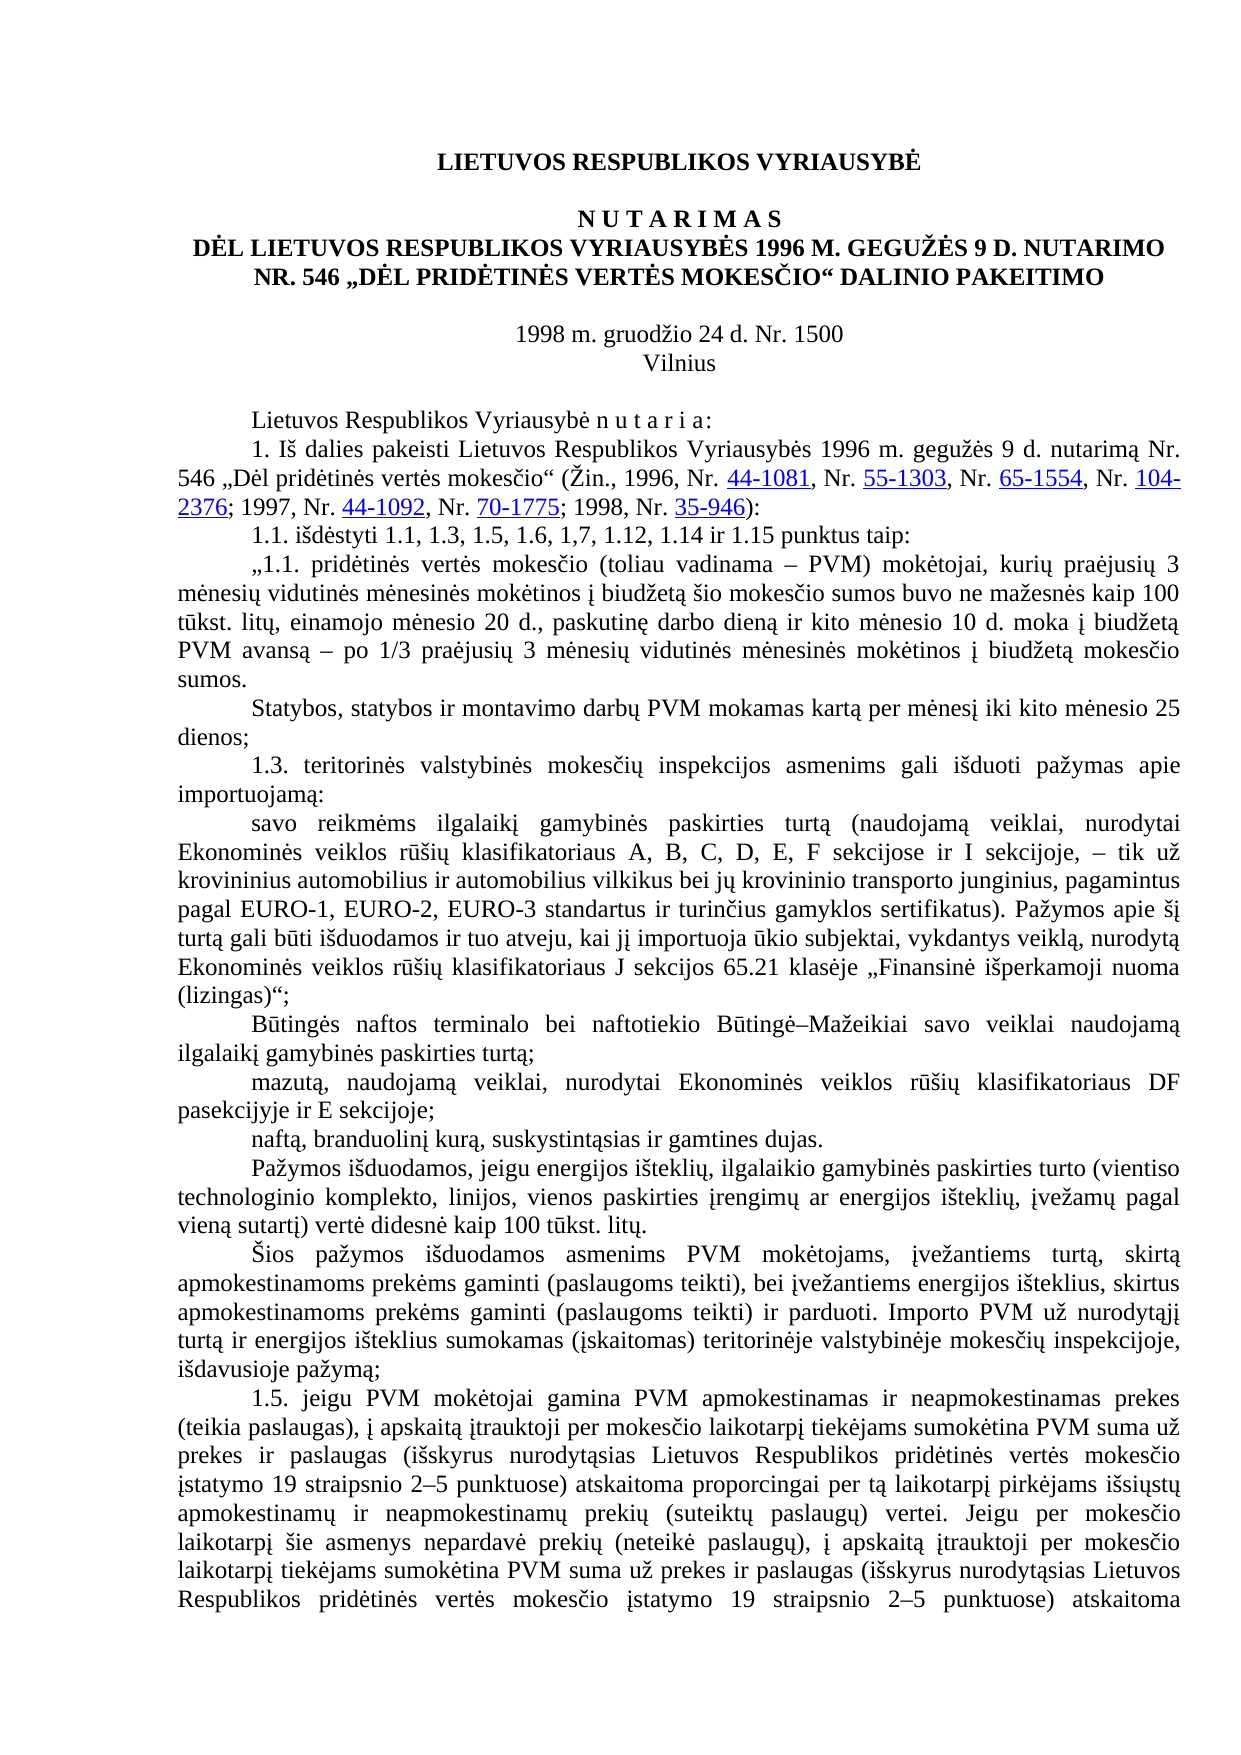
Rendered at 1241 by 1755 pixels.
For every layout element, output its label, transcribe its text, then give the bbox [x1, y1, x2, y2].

text Lietuvos Respublikos Vyriausybė nutaria: [177, 406, 1181, 434]
text 1.3. teritorinės valstybinės mokesčių inspekcijos asmenims gali išduoti pažymas apie importuojamą: [177, 751, 1181, 808]
text Statybos, statybos ir montavimo darbų PVM mokamas kartą per mėnesį iki kito mėnesio 25 dienos; [177, 693, 1181, 751]
text LIETUVOS RESPUBLIKOS VYRIAUSYBĖ [177, 147, 1181, 176]
text naftą, branduolinį kurą, suskystintąsias ir gamtines dujas. [177, 1124, 1181, 1153]
text savo reikmėms ilgalaikį gamybinės paskirties turtą (naudojamą veiklai, nurodytai Ekonominės veiklos rūšių klasifikatoriaus A, B, C, D, E, F sekcijose ir I sekcijoje, – tik už krovininius automobilius ir automobilius vilkikus bei jų krovininio transporto junginius, pagamintus pagal EURO-1, EURO-2, EURO-3 standartus ir turinčius gamyklos sertifikatus). Pažymos apie šį turtą gali būti išduodamos ir tuo atveju, kai jį importuoja ūkio subjektai, vykdantys veiklą, nurodytą Ekonominės veiklos rūšių klasifikatoriaus J sekcijos 65.21 klasėje „Finansinė išperkamoji nuoma (lizingas)“; [177, 808, 1181, 1009]
text 1.1. išdėstyti 1.1, 1.3, 1.5, 1.6, 1,7, 1.12, 1.14 ir 1.15 punktus taip: [177, 521, 1181, 549]
text mazutą, naudojamą veiklai, nurodytai Ekonominės veiklos rūšių klasifikatoriaus DF pasekcijyje ir E sekcijoje; [177, 1067, 1181, 1124]
text 1. Iš dalies pakeisti Lietuvos Respublikos Vyriausybės 1996 m. gegužės 9 d. nutarimą Nr. 546 „Dėl pridėtinės vertės mokesčio“ (Žin., 1996, Nr. 44-1081, Nr. 55-1303, Nr. 65-1554, Nr. 104-2376; 1997, Nr. 44-1092, Nr. 70-1775; 1998, Nr. 35-946): [177, 434, 1181, 521]
text Šios pažymos išduodamos asmenims PVM mokėtojams, įvežantiems turtą, skirtą apmokestinamoms prekėms gaminti (paslaugoms teikti), bei įvežantiems energijos išteklius, skirtus apmokestinamoms prekėms gaminti (paslaugoms teikti) ir parduoti. Importo PVM už nurodytąjį turtą ir energijos išteklius sumokamas (įskaitomas) teritorinėje valstybinėje mokesčių inspekcijoje, išdavusioje pažymą; [177, 1239, 1181, 1383]
text DĖL LIETUVOS RESPUBLIKOS VYRIAUSYBĖS 1996 M. GEGUŽĖS 9 D. NUTARIMO NR. 546 „DĖL PRIDĖTINĖS VERTĖS MOKESČIO“ DALINIO PAKEITIMO [177, 233, 1181, 291]
text Pažymos išduodamos, jeigu energijos išteklių, ilgalaikio gamybinės paskirties turto (vientiso technologinio komplekto, linijos, vienos paskirties įrengimų ar energijos išteklių, įvežamų pagal vieną sutartį) vertė didesnė kaip 100 tūkst. litų. [177, 1153, 1181, 1239]
text 1.5. jeigu PVM mokėtojai gamina PVM apmokestinamas ir neapmokestinamas prekes (teikia paslaugas), į apskaitą įtrauktoji per mokesčio laikotarpį tiekėjams sumokėtina PVM suma už prekes ir paslaugas (išskyrus nurodytąsias Lietuvos Respublikos pridėtinės vertės mokesčio įstatymo 19 straipsnio 2–5 punktuose) atskaitoma proporcingai per tą laikotarpį pirkėjams išsiųstų apmokestinamų ir neapmokestinamų prekių (suteiktų paslaugų) vertei. Jeigu per mokesčio laikotarpį šie asmenys nepardavė prekių (neteikė paslaugų), į apskaitą įtrauktoji per mokesčio laikotarpį tiekėjams sumokėtina PVM suma už prekes ir paslaugas (išskyrus nurodytąsias Lietuvos Respublikos pridėtinės vertės mokesčio įstatymo 19 straipsnio 2–5 punktuose) atskaitoma [177, 1383, 1181, 1613]
text „1.1. pridėtinės vertės mokesčio (toliau vadinama – PVM) mokėtojai, kurių praėjusių 3 mėnesių vidutinės mėnesinės mokėtinos į biudžetą šio mokesčio sumos buvo ne mažesnės kaip 100 tūkst. litų, einamojo mėnesio 20 d., paskutinę darbo dieną ir kito mėnesio 10 d. moka į biudžetą PVM avansą – po 1/3 praėjusių 3 mėnesių vidutinės mėnesinės mokėtinos į biudžetą mokesčio sumos. [177, 549, 1181, 693]
text Būtingės naftos terminalo bei naftotiekio Būtingė–Mažeikiai savo veiklai naudojamą ilgalaikį gamybinės paskirties turtą; [177, 1009, 1181, 1067]
text 1998 m. gruodžio 24 d. Nr. 1500 [177, 319, 1181, 348]
text Vilnius [177, 348, 1181, 377]
text N U T A R I M A S [177, 204, 1181, 233]
